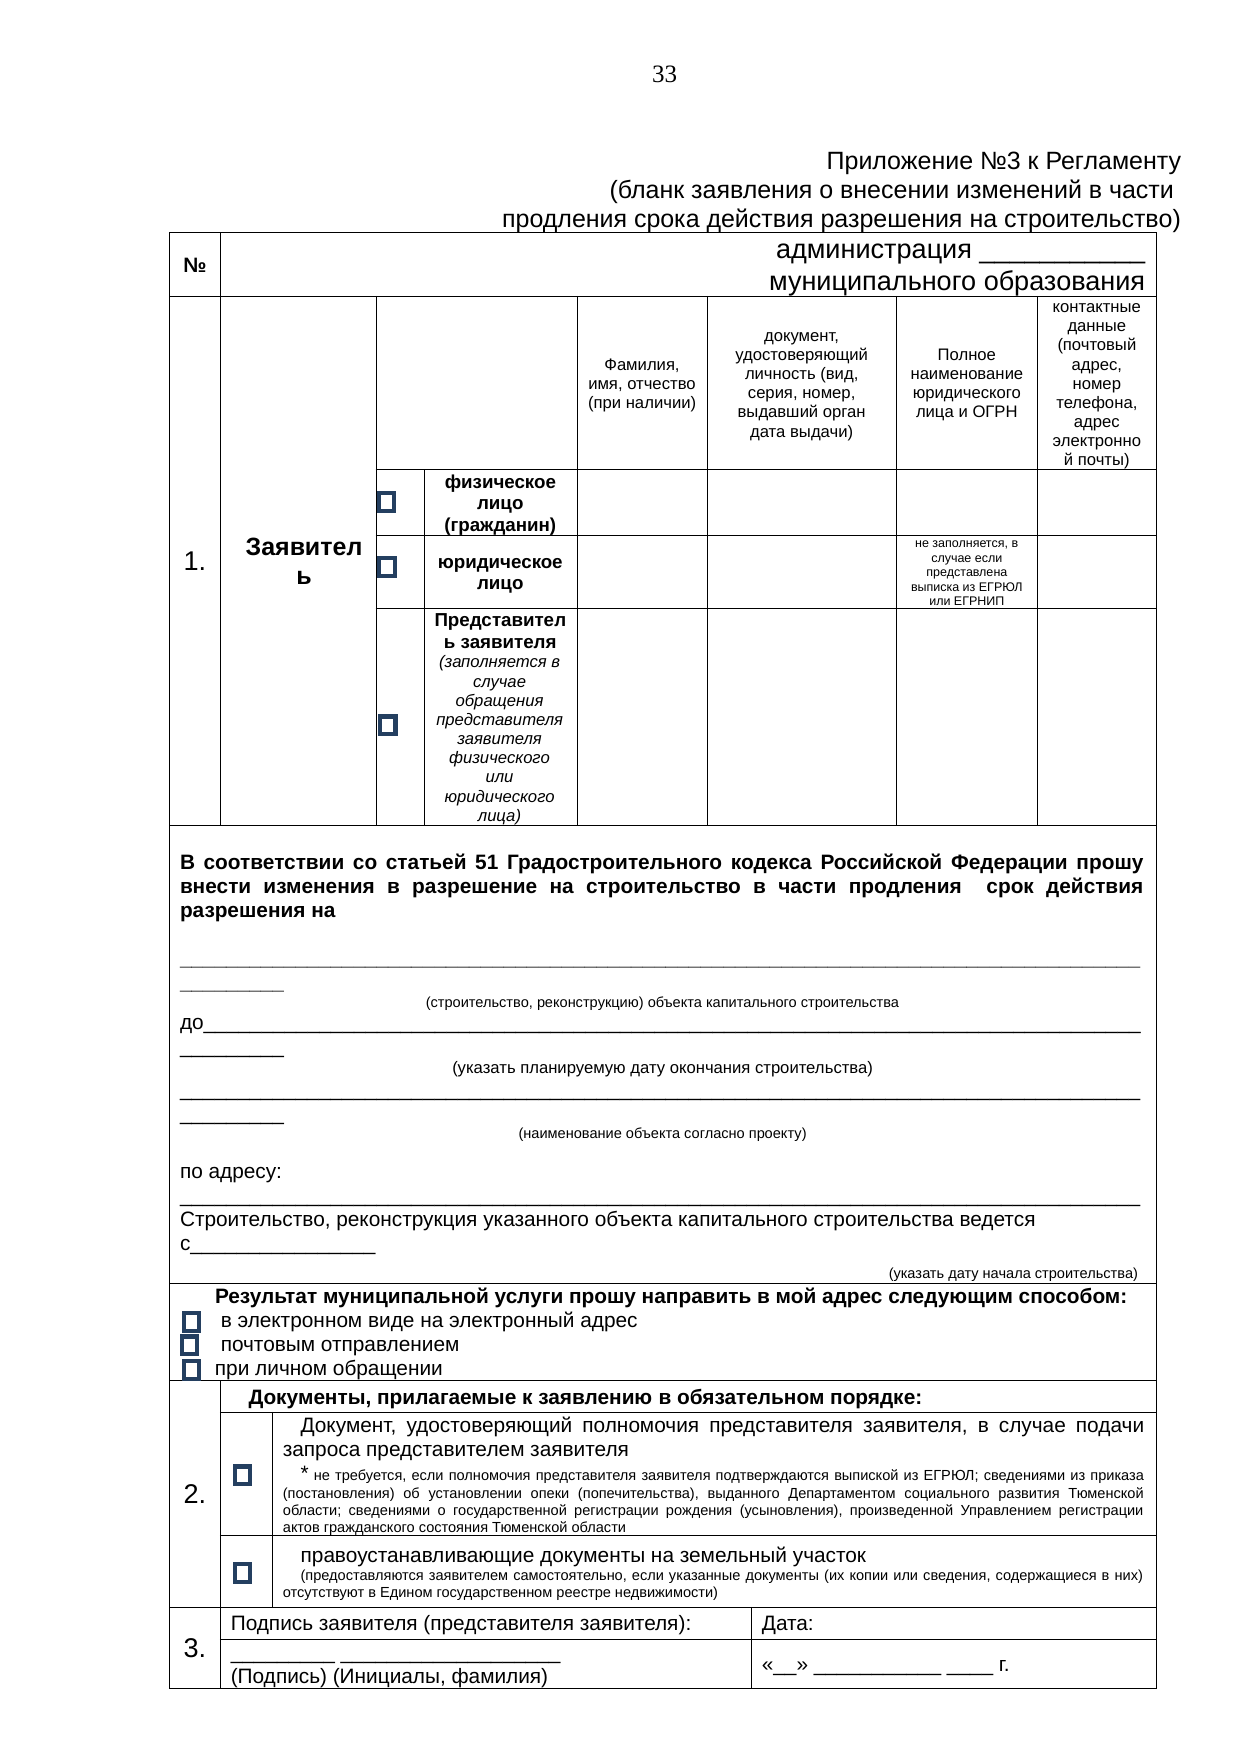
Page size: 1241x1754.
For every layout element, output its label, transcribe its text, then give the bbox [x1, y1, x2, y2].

table_cell Полное наименование юридического лица и ОГРН [897, 297, 1037, 469]
table_cell Заявитель [221, 297, 376, 825]
table_cell Фамилия, имя, отчество (при наличии) [578, 297, 707, 469]
table_header № [170, 233, 220, 296]
table_cell [377, 470, 424, 535]
table_cell [578, 470, 707, 535]
text Приложение №3 к Регламенту [148, 146, 1181, 175]
table_cell юридическое лицо [425, 536, 577, 608]
table_cell [221, 1413, 272, 1535]
table_cell [578, 609, 707, 825]
text (бланк заявления о внесении изменений в части [148, 175, 1181, 203]
table_cell 2. [170, 1381, 220, 1607]
table_cell [578, 536, 707, 608]
table_cell Документы, прилагаемые к заявлению в обязательном порядке: [221, 1381, 1156, 1412]
table_cell физическое лицо (гражданин) [566, 470, 577, 535]
table_cell [708, 609, 896, 825]
table_cell правоустанавливающие документы на земельный участок (предоставляются заявителем самостоятельно, если указанные документы (их копии или сведения, содержащиеся в них) отсутствуют в Едином государственном реестре недвижимости) [273, 1536, 1156, 1607]
table_cell [381, 495, 386, 509]
table_cell [708, 536, 896, 608]
table_cell Подпись заявителя (представителя заявителя): [221, 1608, 751, 1638]
table_cell [1038, 470, 1156, 535]
table_cell [897, 470, 1037, 535]
table_cell «__» ___________ ____ г. [752, 1640, 1156, 1687]
table_cell [897, 609, 1037, 825]
table_cell [377, 297, 577, 469]
table_cell [708, 470, 896, 535]
table_cell [381, 560, 386, 574]
table_cell Результат муниципальной услуги прошу направить в мой адрес следующим способом: в электронном виде на электронный адрес почтовым отправлением при личном обращении [170, 1284, 1156, 1380]
table_cell [1038, 609, 1156, 825]
table_cell 3. [170, 1608, 220, 1687]
table_cell [377, 536, 424, 608]
table_cell [377, 609, 424, 825]
table_cell Дата: [752, 1608, 1156, 1638]
table_cell контактные данные (почтовый адрес, номер телефона, адрес электронной почты) [1038, 297, 1048, 469]
table_cell Документ, удостоверяющий полномочия представителя заявителя, в случае подачи запроса представителем заявителя * не требуется, если полномочия представителя заявителя подтверждаются выпиской из ЕГРЮЛ; сведениями из приказа (постановления) об установлении опеки (попечительства), выданного Департаментом социального развития Тюменской области; сведениями о государственной регистрации рождения (усыновления), произведенной Управлением регистрации актов гражданского состояния Тюменской области [273, 1413, 1156, 1535]
table_cell В соответствии со статьей 51 Градостроительного кодекса Российской Федерации прошу внести изменения в разрешение на строительство в части продления срок действия разрешения на ____________________________________________________________________________________________ (строительство, реконструкцию) объекта капитального строительства до__________________________________________________________________________________________ (указать планируемую дату окончания строительства) ____________________________________________________________________________________________ (наименование объекта согласно проекту) по адресу: ___________________________________________________________________________________ Строительство, реконструкция указанного объекта капитального строительства ведется с________________ (указать дату начала строительства) [170, 826, 1156, 1283]
table_cell контактные данные (почтовый адрес, номер телефона, адрес электронной почты) [1145, 297, 1156, 469]
table_cell 1. [170, 297, 220, 825]
table_cell документ, удостоверяющий личность (вид, серия, номер, выдавший орган дата выдачи) [708, 297, 896, 469]
table_cell физическое лицо (гражданин) [425, 470, 434, 535]
table_cell Представитель заявителя (заполняется в случае обращения представителя заявителя физического или юридического лица) [566, 609, 577, 825]
table_cell [1038, 536, 1156, 608]
table_cell [221, 1536, 272, 1607]
text продления срока действия разрешения на строительство) [148, 203, 1181, 232]
